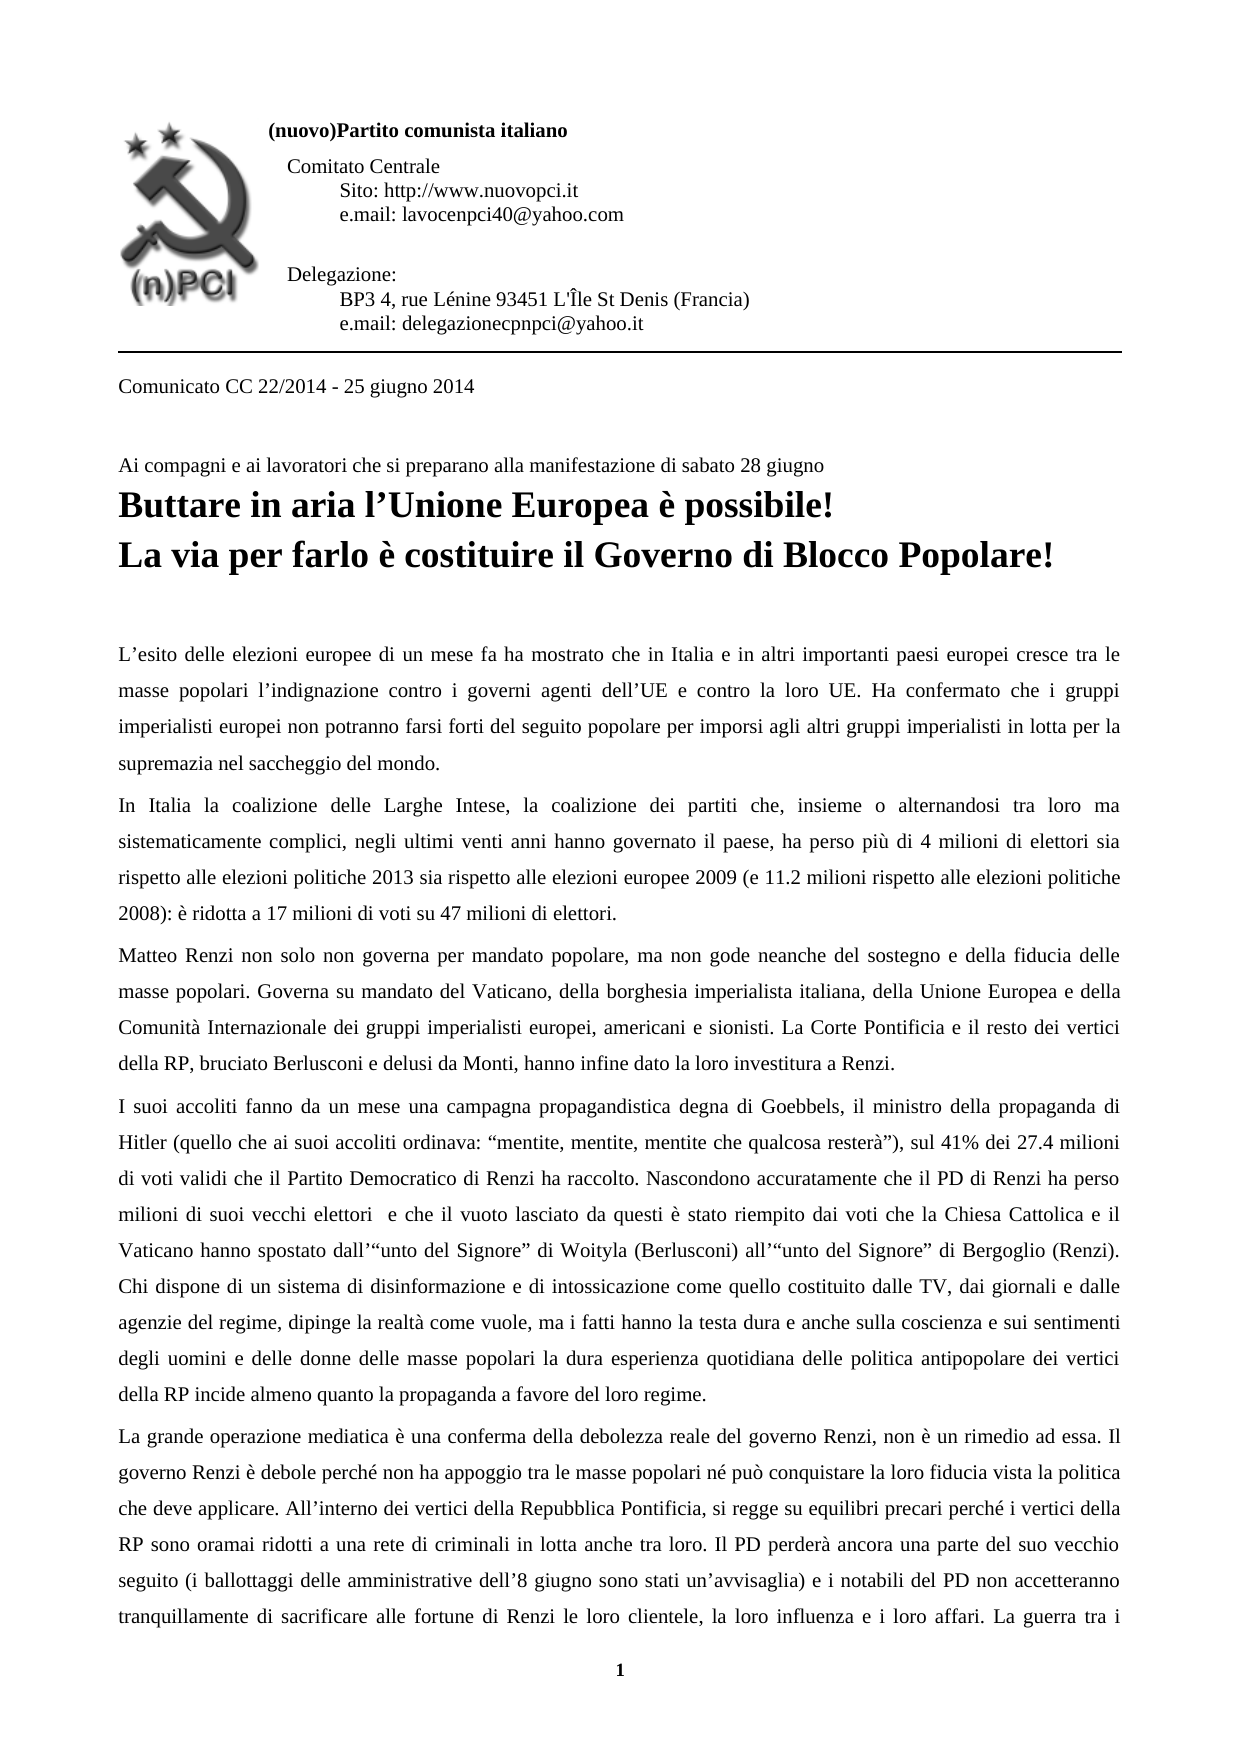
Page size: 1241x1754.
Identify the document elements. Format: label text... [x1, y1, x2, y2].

text La via per farlo è costituire il Governo di Blocco Popolare! [118, 532, 1122, 575]
text Buttare in aria l’Unione Europea è possibile! [118, 483, 1122, 526]
text Sito: http://www.nuovopci.it [339, 178, 1122, 202]
text Delegazione: [287, 262, 1122, 286]
text (nuovo)Partito comunista italiano [268, 118, 1122, 142]
text e.mail: lavocenpci40@yahoo.com [339, 202, 1122, 226]
text Matteo Renzi non solo non governa per mandato popolare, ma non gode neanche del sostegno e della fiducia delle masse popolari. Governa su mandato del Vaticano, della borghesia imperialista italiana, della Unione Europea e della Comunità Internazionale dei gruppi imperialisti europei, americani e sionisti. La Corte Pontificia e il resto dei vertici della RP, bruciato Berlusconi e delusi da Monti, hanno infine dato la loro investitura a Renzi. [118, 943, 1122, 1075]
text In Italia la coalizione delle Larghe Intese, la coalizione dei partiti che, insieme o alternandosi tra loro ma sistematicamente complici, negli ultimi venti anni hanno governato il paese, ha perso più di 4 milioni di elettori sia rispetto alle elezioni politiche 2013 sia rispetto alle elezioni europee 2009 (e 11.2 milioni rispetto alle elezioni politiche 2008): è ridotta a 17 milioni di voti su 47 milioni di elettori. [118, 793, 1122, 925]
text Comitato Centrale [287, 154, 1122, 178]
text BP3 4, rue Lénine 93451 L'Île St Denis (Francia) [339, 286, 1122, 311]
text Comunicato CC 22/2014 - 25 giugno 2014 [118, 374, 1122, 398]
text I suoi accoliti fanno da un mese una campagna propagandistica degna di Goebbels, il ministro della propaganda di Hitler (quello che ai suoi accoliti ordinava: “mentite, mentite, mentite che qualcosa resterà”), sul 41% dei 27.4 milioni di voti validi che il Partito Democratico di Renzi ha raccolto. Nascondono accuratamente che il PD di Renzi ha perso milioni di suoi vecchi elettori e che il vuoto lasciato da questi è stato riempito dai voti che la Chiesa Cattolica e il Vaticano hanno spostato dall’“unto del Signore” di Woityla (Berlusconi) all’“unto del Signore” di Bergoglio (Renzi). Chi dispone di un sistema di disinformazione e di intossicazione come quello costituito dalle TV, dai giornali e dalle agenzie del regime, dipinge la realtà come vuole, ma i fatti hanno la testa dura e anche sulla coscienza e sui sentimenti degli uomini e delle donne delle masse popolari la dura esperienza quotidiana delle politica antipopolare dei vertici della RP incide almeno quanto la propaganda a favore del loro regime. [118, 1093, 1122, 1406]
text La grande operazione mediatica è una conferma della debolezza reale del governo Renzi, non è un rimedio ad essa. Il governo Renzi è debole perché non ha appoggio tra le masse popolari né può conquistare la loro fiducia vista la politica che deve applicare. All’interno dei vertici della Repubblica Pontificia, si regge su equilibri precari perché i vertici della RP sono oramai ridotti a una rete di criminali in lotta anche tra loro. Il PD perderà ancora una parte del suo vecchio seguito (i ballottaggi delle amministrative dell’8 giugno sono stati un’avvisaglia) e i notabili del PD non accetteranno tranquillamente di sacrificare alle fortune di Renzi le loro clientele, la loro influenza e i loro affari. La guerra tra i [118, 1424, 1122, 1628]
text L’esito delle elezioni europee di un mese fa ha mostrato che in Italia e in altri importanti paesi europei cresce tra le masse popolari l’indignazione contro i governi agenti dell’UE e contro la loro UE. Ha confermato che i gruppi imperialisti europei non potranno farsi forti del seguito popolare per imporsi agli altri gruppi imperialisti in lotta per la supremazia nel saccheggio del mondo. [118, 642, 1122, 774]
picture [118, 118, 259, 306]
text Ai compagni e ai lavoratori che si preparano alla manifestazione di sabato 28 giugno [118, 453, 1122, 477]
text e.mail: delegazionecpnpci@yahoo.it [339, 311, 1122, 334]
